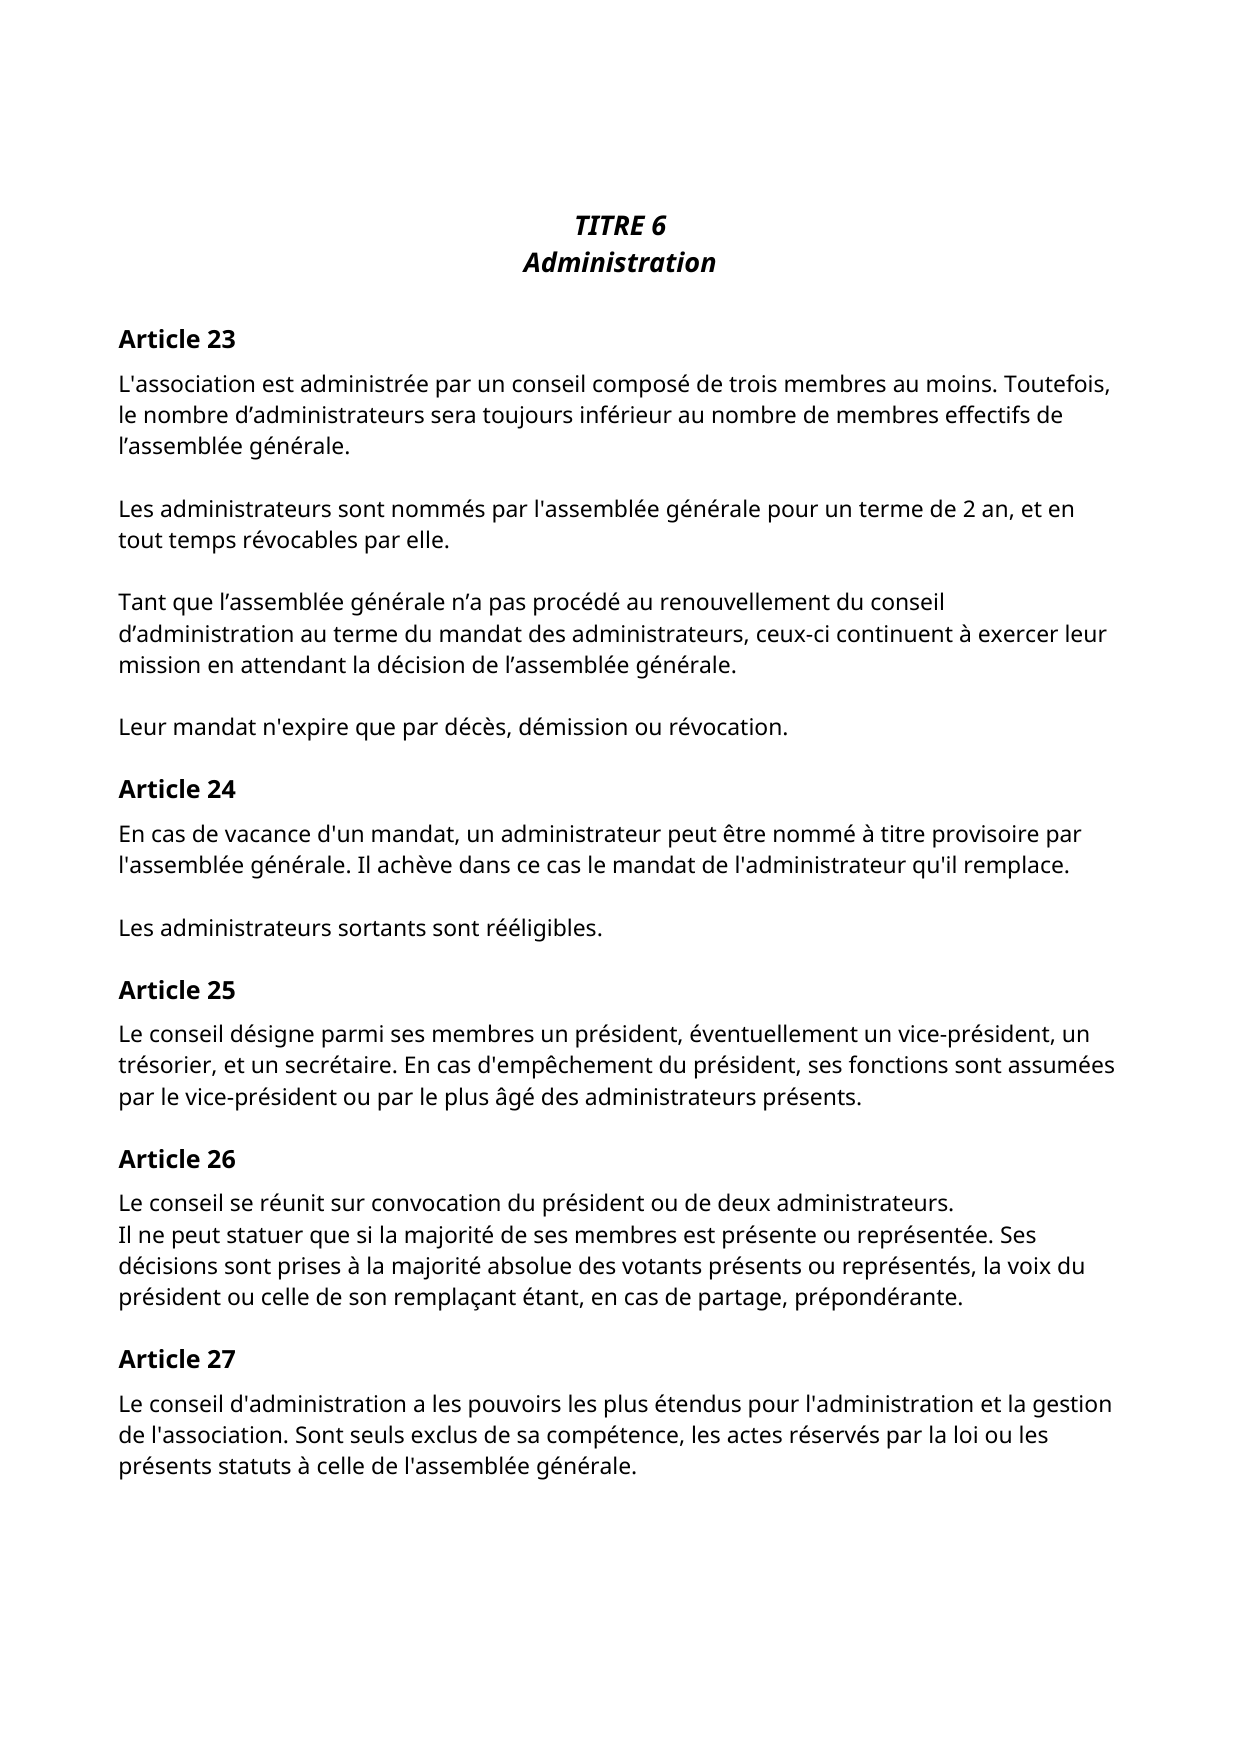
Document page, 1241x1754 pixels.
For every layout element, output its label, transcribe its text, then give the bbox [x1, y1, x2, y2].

text En cas de vacance d'un mandat, un administrateur peut être nommé à titre provisoire par l'assemblée générale. Il achève dans ce cas le mandat de l'administrateur qu'il remplace. [118, 818, 1122, 880]
text Les administrateurs sortants sont rééligibles. [118, 912, 1122, 943]
subtitle Article 26 [118, 1141, 1122, 1176]
subtitle Article 23 [118, 322, 1122, 356]
text L'association est administrée par un conseil composé de trois membres au moins. Toutefois, le nombre d’administrateurs sera toujours inférieur au nombre de membres effectifs de l’assemblée générale. [118, 368, 1122, 461]
subtitle Article 27 [118, 1342, 1122, 1376]
subtitle Article 24 [118, 772, 1122, 806]
text Il ne peut statuer que si la majorité de ses membres est présente ou représentée. Ses décisions sont prises à la majorité absolue des votants présents ou représentés, la voix du président ou celle de son remplaçant étant, en cas de partage, prépondérante. [118, 1218, 1122, 1312]
text Le conseil d'administration a les pouvoirs les plus étendus pour l'administration et la gestion de l'association. Sont seuls exclus de sa compétence, les actes réservés par la loi ou les présents statuts à celle de l'assemblée générale. [118, 1388, 1122, 1481]
text Leur mandat n'expire que par décès, démission ou révocation. [118, 711, 1122, 743]
subtitle Article 25 [118, 972, 1122, 1006]
subtitle TITRE 6 Administration [118, 207, 1122, 280]
text Le conseil se réunit sur convocation du président ou de deux administrateurs. [118, 1187, 1122, 1218]
text Le conseil désigne parmi ses membres un président, éventuellement un vice-président, un trésorier, et un secrétaire. En cas d'empêchement du président, ses fonctions sont assumées par le vice-président ou par le plus âgé des administrateurs présents. [118, 1018, 1122, 1112]
text Les administrateurs sont nommés par l'assemblée générale pour un terme de 2 an, et en tout temps révocables par elle. [118, 493, 1122, 555]
text Tant que l’assemblée générale n’a pas procédé au renouvellement du conseil d’administration au terme du mandat des administrateurs, ceux-ci continuent à exercer leur mission en attendant la décision de l’assemblée générale. [118, 586, 1122, 680]
